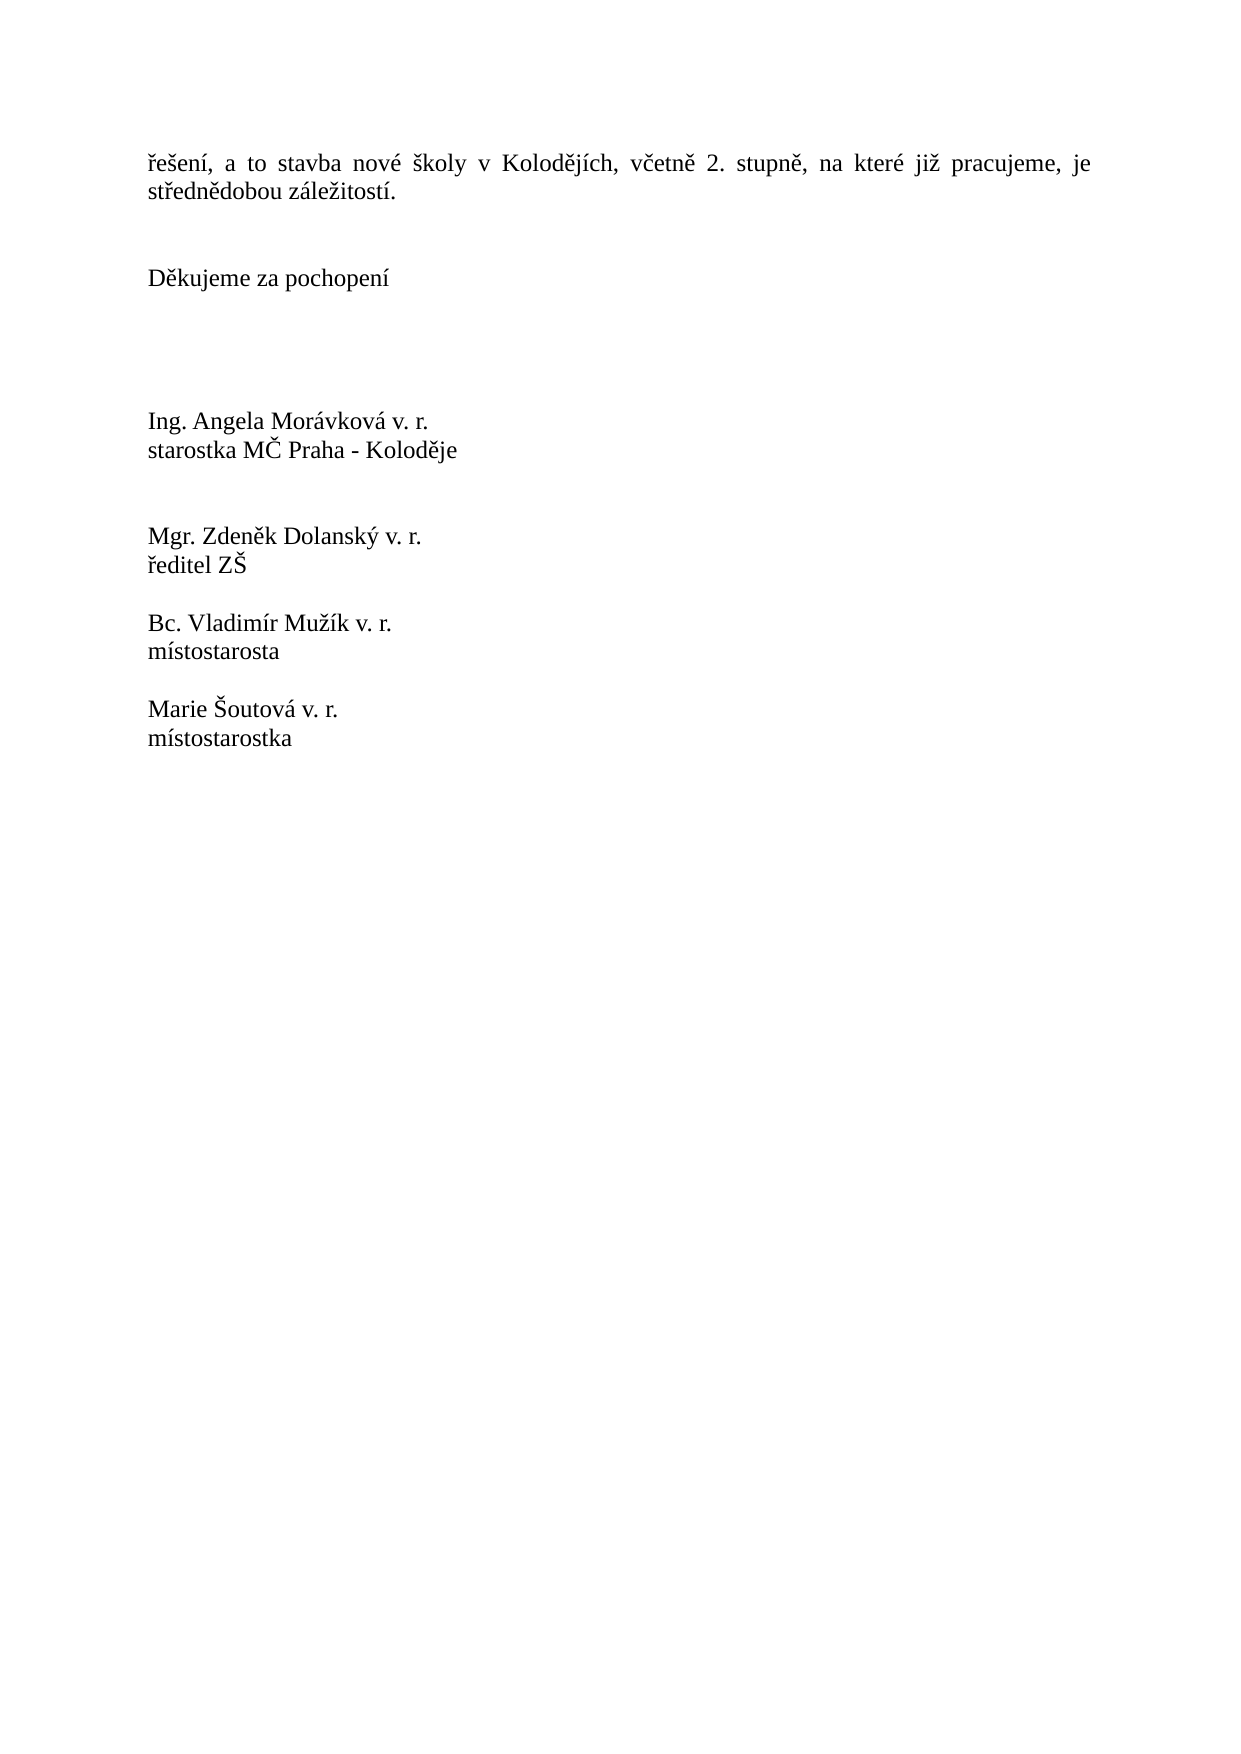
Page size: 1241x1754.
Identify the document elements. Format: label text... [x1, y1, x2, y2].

text Bc. Vladimír Mužík v. r. [148, 608, 1093, 636]
text Děkujeme za pochopení [148, 263, 1093, 291]
text ředitel ZŠ [148, 550, 1093, 579]
text řešení, a to stavba nové školy v Kolodějích, včetně 2. stupně, na které již pracujeme, je střednědobou záležitostí. [148, 148, 1093, 205]
text starostka MČ Praha - Koloděje [148, 435, 1093, 464]
text místostarosta [148, 636, 1093, 665]
text místostarostka [148, 723, 1093, 751]
text Marie Šoutová v. r. [148, 694, 1093, 723]
text Ing. Angela Morávková v. r. [148, 406, 1093, 435]
text Mgr. Zdeněk Dolanský v. r. [148, 521, 1093, 550]
